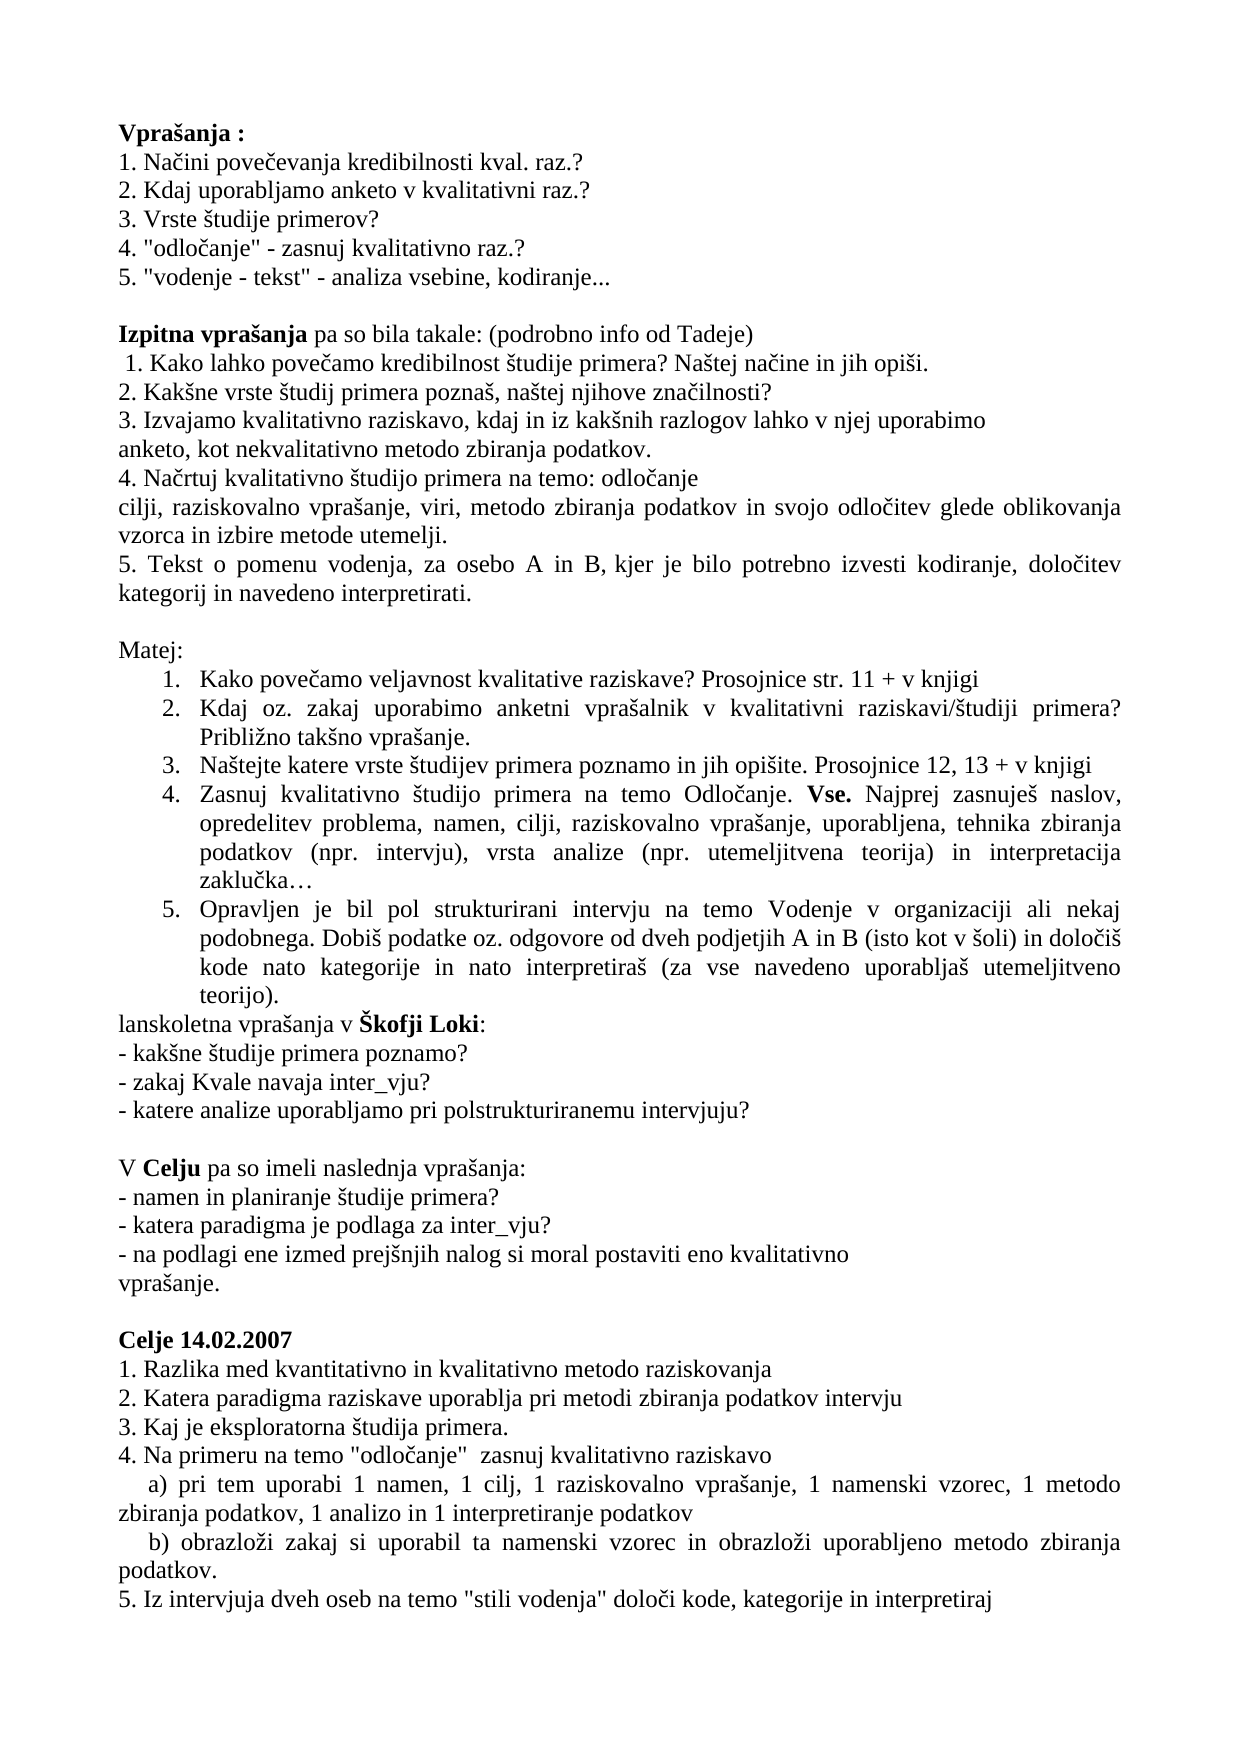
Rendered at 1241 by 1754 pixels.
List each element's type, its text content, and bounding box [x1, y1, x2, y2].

text Vprašanja : 1. Načini povečevanja kredibilnosti kval. raz.? 2. Kdaj uporabljamo anketo v kvalitativni raz.? 3. Vrste študije primerov? 4. "odločanje" - zasnuj kvalitativno raz.? 5. "vodenje - tekst" - analiza vsebine, kodiranje... [118, 118, 1122, 291]
text Celje 14.02.2007 [118, 1326, 1122, 1354]
text 1. Razlika med kvantitativno in kvalitativno metodo raziskovanja [118, 1354, 1122, 1383]
text lanskoletna vprašanja v Škofji Loki: - kakšne študije primera poznamo? - zakaj Kvale navaja inter_vju? - katere analize uporabljamo pri polstrukturiranemu intervjuju? V Celju pa so imeli naslednja vprašanja: - namen in planiranje študije primera? - katera paradigma je podlaga za inter_vju? - na podlagi ene izmed prejšnjih nalog si moral postaviti eno kvalitativno vprašanje. [118, 1009, 1122, 1297]
text 5. Iz intervjuja dveh oseb na temo "stili vodenja" določi kode, kategorije in interpretiraj [118, 1584, 1122, 1613]
list Naštejte katere vrste študijev primera poznamo in jih opišite. Prosojnice 12, 13 + v knjigi [162, 751, 1122, 779]
text Izpitna vprašanja pa so bila takale: (podrobno info od Tadeje) [118, 319, 1122, 348]
list Opravljen je bil pol strukturirani intervju na temo Vodenje v organizaciji ali nekaj podobnega. Dobiš podatke oz. odgovore od dveh podjetjih A in B (isto kot v šoli) in določiš kode nato kategorije in nato interpretiraš (za vse navedeno uporabljaš utemeljitveno teorijo). [162, 894, 1122, 1009]
text b) obrazloži zakaj si uporabil ta namenski vzorec in obrazloži uporabljeno metodo zbiranja podatkov. [118, 1527, 1122, 1584]
text 1. Kako lahko povečamo kredibilnost študije primera? Naštej načine in jih opiši. [118, 348, 1122, 377]
text 4. Načrtuj kvalitativno študijo primera na temo: odločanje [118, 463, 1122, 492]
list Kdaj oz. zakaj uporabimo anketni vprašalnik v kvalitativni raziskavi/študiji primera? Približno takšno vprašanje. [162, 693, 1122, 751]
list Kako povečamo veljavnost kvalitative raziskave? Prosojnice str. 11 + v knjigi [162, 664, 1122, 693]
text anketo, kot nekvalitativno metodo zbiranja podatkov. [118, 434, 1122, 463]
text a) pri tem uporabi 1 namen, 1 cilj, 1 raziskovalno vprašanje, 1 namenski vzorec, 1 metodo zbiranja podatkov, 1 analizo in 1 interpretiranje podatkov [118, 1469, 1122, 1527]
text 2. Katera paradigma raziskave uporablja pri metodi zbiranja podatkov intervju [118, 1383, 1122, 1412]
list Zasnuj kvalitativno študijo primera na temo Odločanje. Vse. Najprej zasnuješ naslov, opredelitev problema, namen, cilji, raziskovalno vprašanje, uporabljena, tehnika zbiranja podatkov (npr. intervju), vrsta analize (npr. utemeljitvena teorija) in interpretacija zaklučka… [162, 779, 1122, 894]
text 3. Kaj je eksploratorna študija primera. [118, 1412, 1122, 1441]
text 2. Kakšne vrste študij primera poznaš, naštej njihove značilnosti? [118, 377, 1122, 406]
text Matej: [118, 636, 1122, 664]
text cilji, raziskovalno vprašanje, viri, metodo zbiranja podatkov in svojo odločitev glede oblikovanja vzorca in izbire metode utemelji. [118, 492, 1122, 549]
text 4. Na primeru na temo "odločanje" zasnuj kvalitativno raziskavo [118, 1441, 1122, 1469]
text 5. Tekst o pomenu vodenja, za osebo A in B, kjer je bilo potrebno izvesti kodiranje, določitev kategorij in navedeno interpretirati. [118, 549, 1122, 607]
text 3. Izvajamo kvalitativno raziskavo, kdaj in iz kakšnih razlogov lahko v njej uporabimo [118, 406, 1122, 434]
